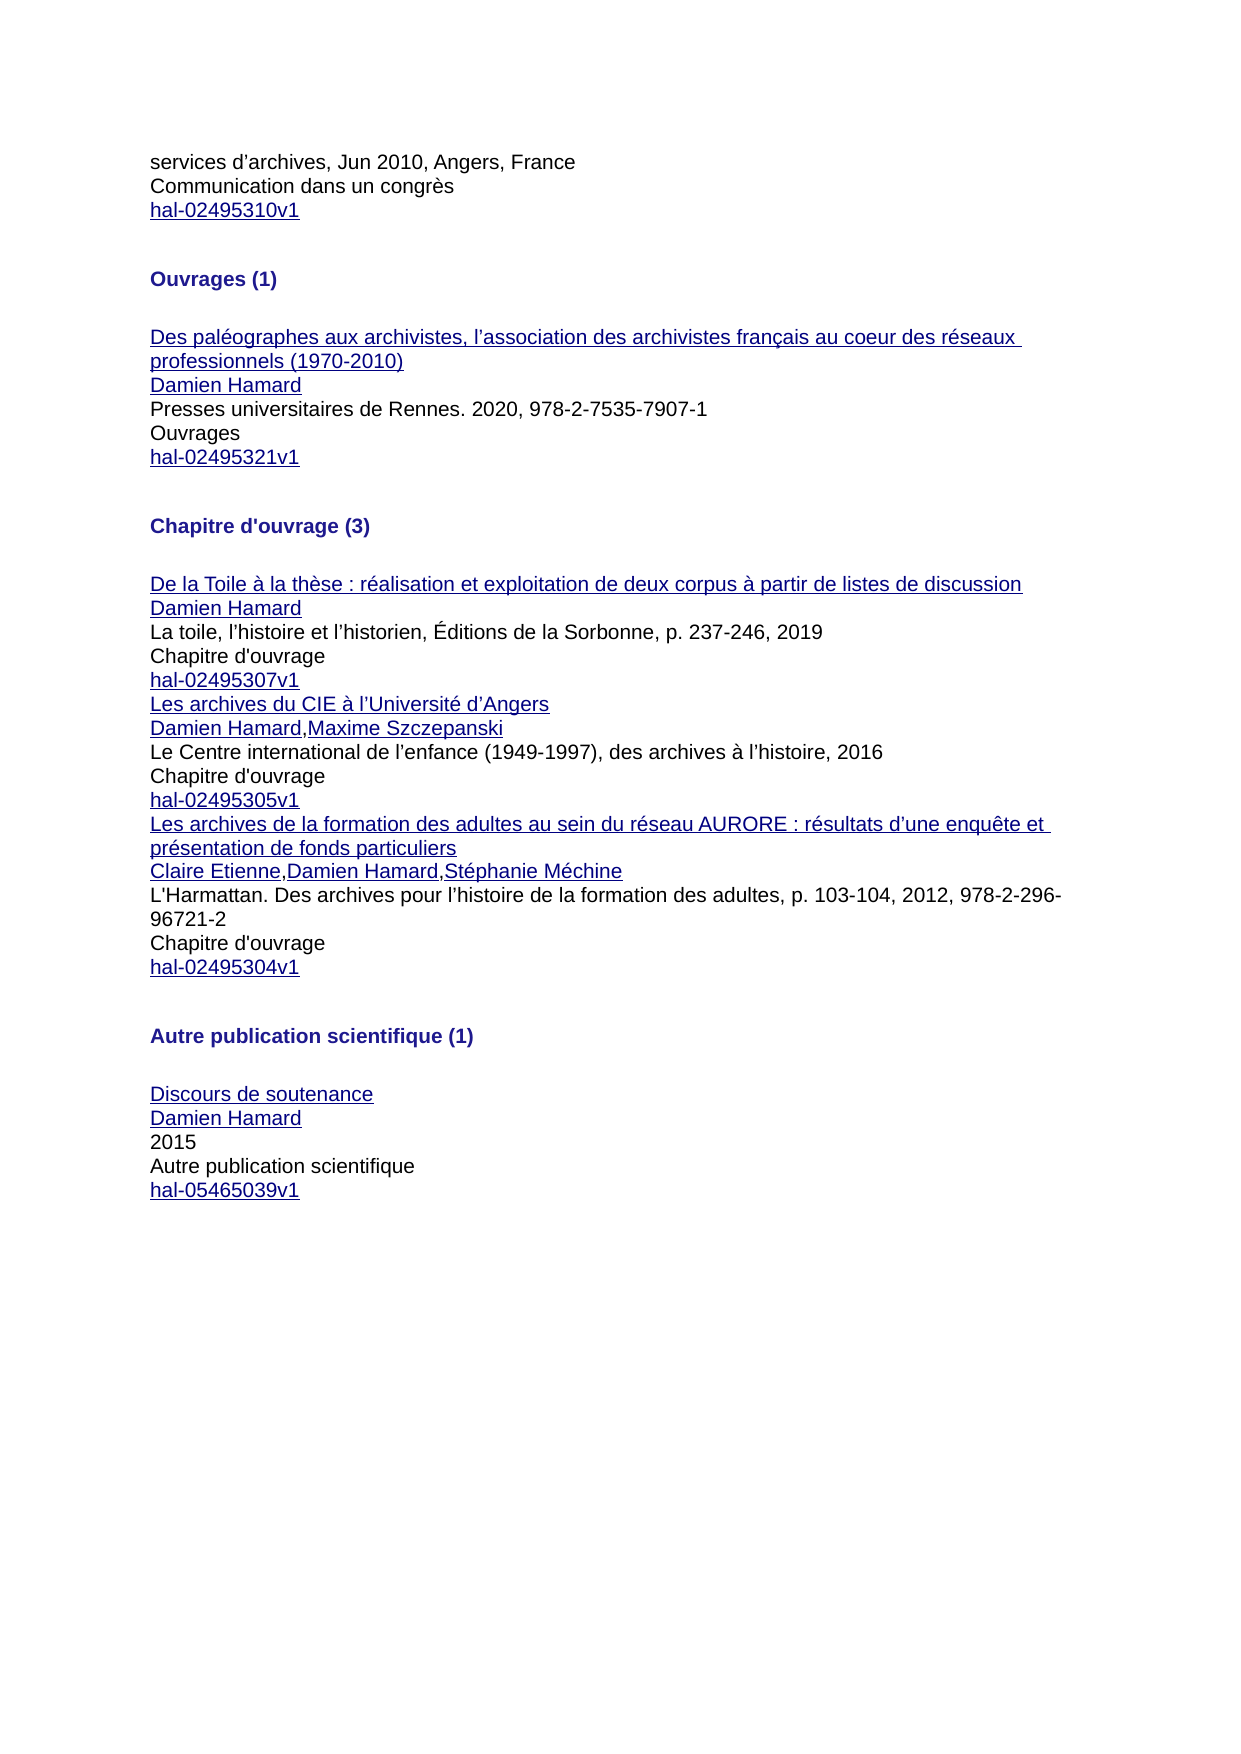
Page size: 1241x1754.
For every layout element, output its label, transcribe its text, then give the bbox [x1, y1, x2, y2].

table_cell Les archives de la formation des adultes au sein du réseau AURORE : résultats d’une enquête et présentation de fonds particuliers Claire Etienne,Damien Hamard,Stéphanie Méchine L'Harmattan. Des archives pour l’histoire de la formation des adultes, p. 103-104, 2012, 978-2-296-96721-2 Chapitre d'ouvrage hal-02495304v1 [150, 811, 1090, 979]
subtitle Autre publication scientifique (1) [150, 1024, 1090, 1048]
subtitle Ouvrages (1) [150, 267, 1090, 291]
table_header Des paléographes aux archivistes, l’association des archivistes français au coeur des réseaux professionnels (1970-2010) Damien Hamard Presses universitaires de Rennes. 2020, 978-2-7535-7907-1 Ouvrages hal-02495321v1 [150, 325, 1090, 469]
table_cell services d’archives, Jun 2010, Angers, France Communication dans un congrès hal-02495310v1 [150, 150, 1090, 222]
table_header De la Toile à la thèse : réalisation et exploitation de deux corpus à partir de listes de discussion Damien Hamard La toile, l’histoire et l’historien, Éditions de la Sorbonne, p. 237-246, 2019 Chapitre d'ouvrage hal-02495307v1 [150, 572, 1090, 692]
table_cell Les archives du CIE à l’Université d’Angers Damien Hamard,Maxime Szczepanski Le Centre international de l’enfance (1949-1997), des archives à l’histoire, 2016 Chapitre d'ouvrage hal-02495305v1 [150, 692, 1090, 811]
table_header Discours de soutenance Damien Hamard 2015 Autre publication scientifique hal-05465039v1 [150, 1082, 1090, 1202]
subtitle Chapitre d'ouvrage (3) [150, 513, 1090, 537]
